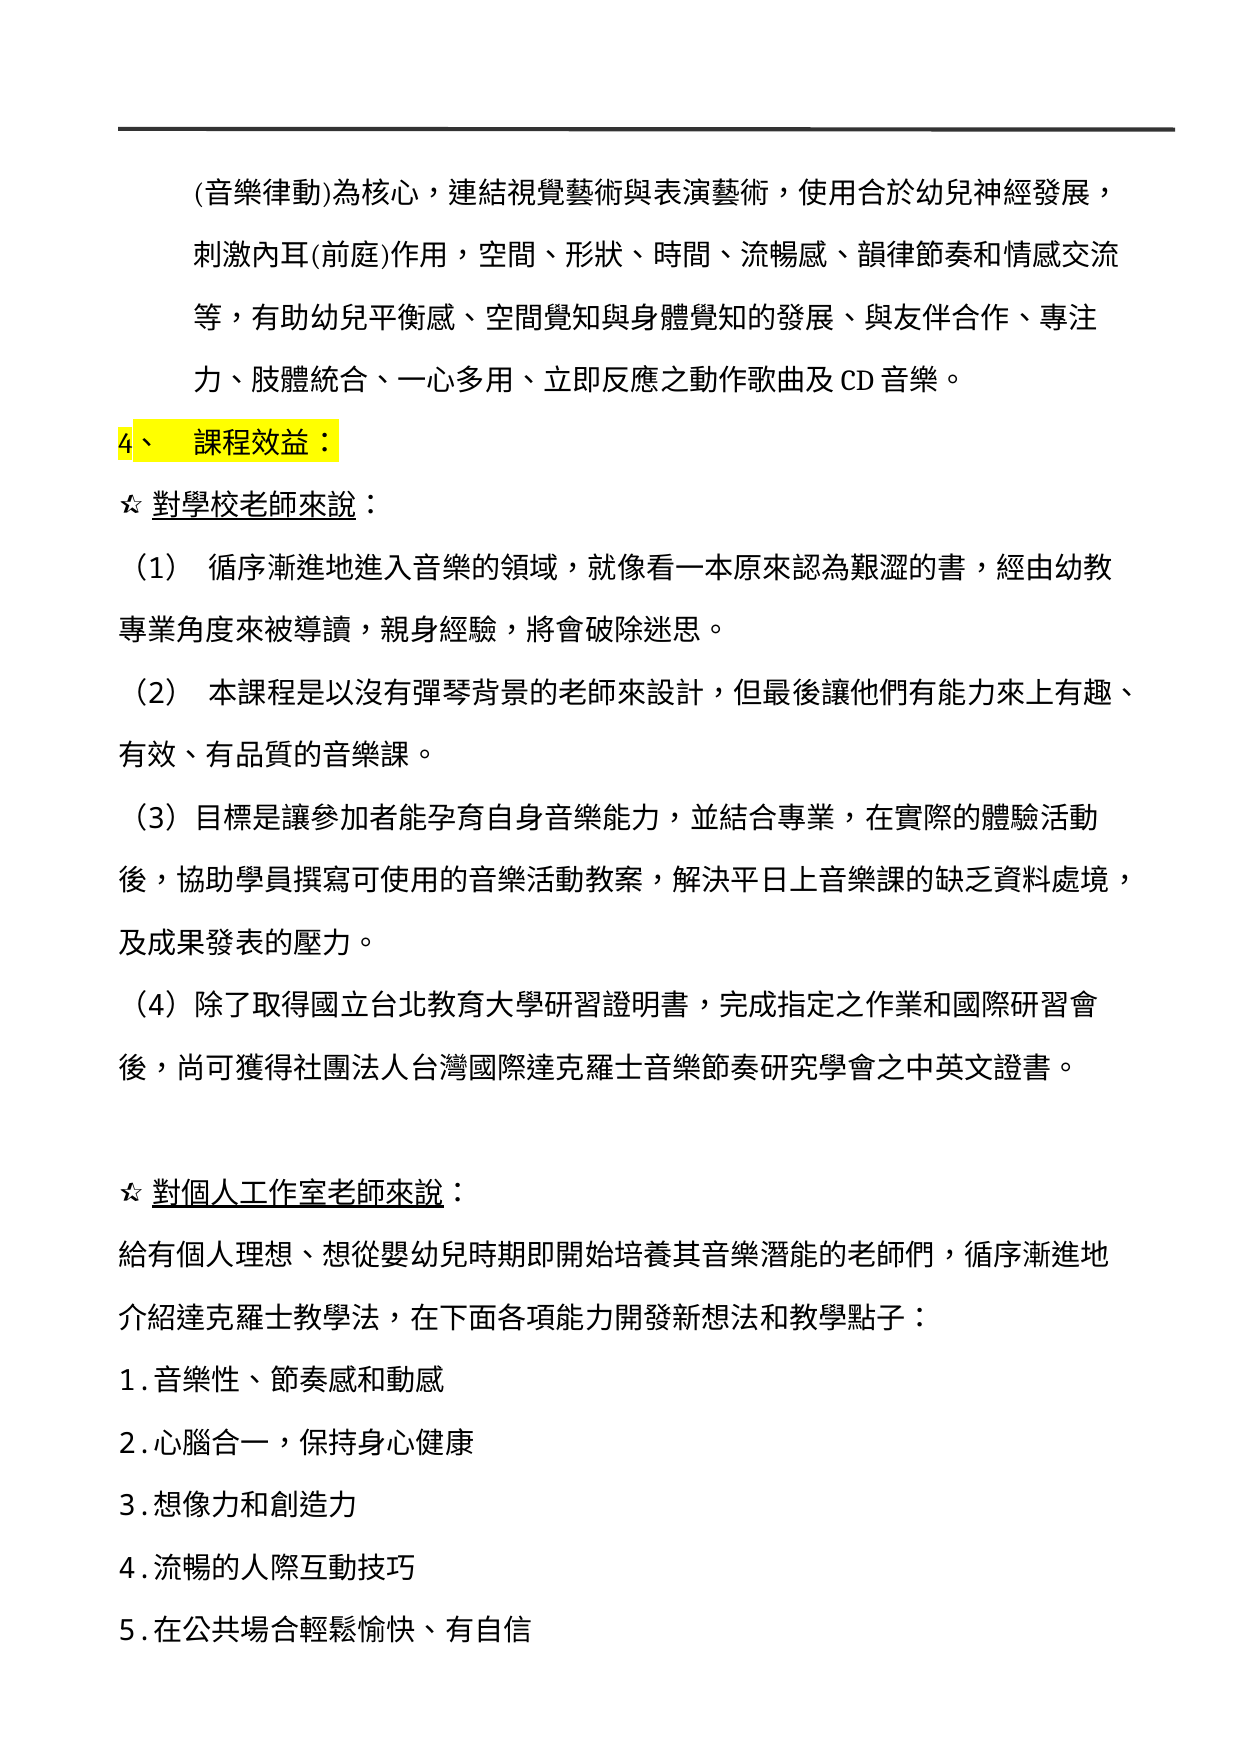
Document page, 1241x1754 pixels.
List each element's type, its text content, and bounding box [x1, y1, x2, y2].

text  對學校老師來說： [118, 461, 1122, 524]
text  對個人工作室老師來說： [118, 1149, 1122, 1211]
text （2） 本課程是以沒有彈琴背景的老師來設計，但最後讓他們有能力來上有趣、有效、有品質的音樂課。 [118, 649, 1122, 774]
text (音樂律動)為核心，連結視覺藝術與表演藝術，使用合於幼兒神經發展，刺激內耳(前庭)作用，空間、形狀、時間、流暢感、韻律節奏和情感交流等，有助幼兒平衡感、空間覺知與身體覺知的發展、與友伴合作、專注力、肢體統合、一心多用、立即反應之動作歌曲及CD音樂。 [193, 149, 1122, 399]
text 4.流暢的人際互動技巧 [118, 1524, 1122, 1586]
text 給有個人理想、想從嬰幼兒時期即開始培養其音樂潛能的老師們，循序漸進地介紹達克羅士教學法，在下面各項能力開發新想法和教學點子： [118, 1211, 1122, 1336]
text 5.在公共場合輕鬆愉快、有自信 [118, 1586, 1122, 1649]
text （3）目標是讓參加者能孕育自身音樂能力，並結合專業，在實際的體驗活動後，協助學員撰寫可使用的音樂活動教案，解決平日上音樂課的缺乏資料處境，及成果發表的壓力。 [118, 774, 1122, 961]
list 課程效益： [118, 399, 1122, 461]
text （4）除了取得國立台北教育大學研習證明書，完成指定之作業和國際研習會後，尚可獲得社團法人台灣國際達克羅士音樂節奏研究學會之中英文證書。 [118, 961, 1122, 1086]
text 1.音樂性、節奏感和動感 [118, 1336, 1122, 1399]
text （1） 循序漸進地進入音樂的領域，就像看一本原來認為艱澀的書，經由幼教專業角度來被導讀，親身經驗，將會破除迷思。 [118, 524, 1122, 649]
text 2.心腦合一，保持身心健康 [118, 1399, 1122, 1461]
text 3.想像力和創造力 [118, 1461, 1122, 1524]
